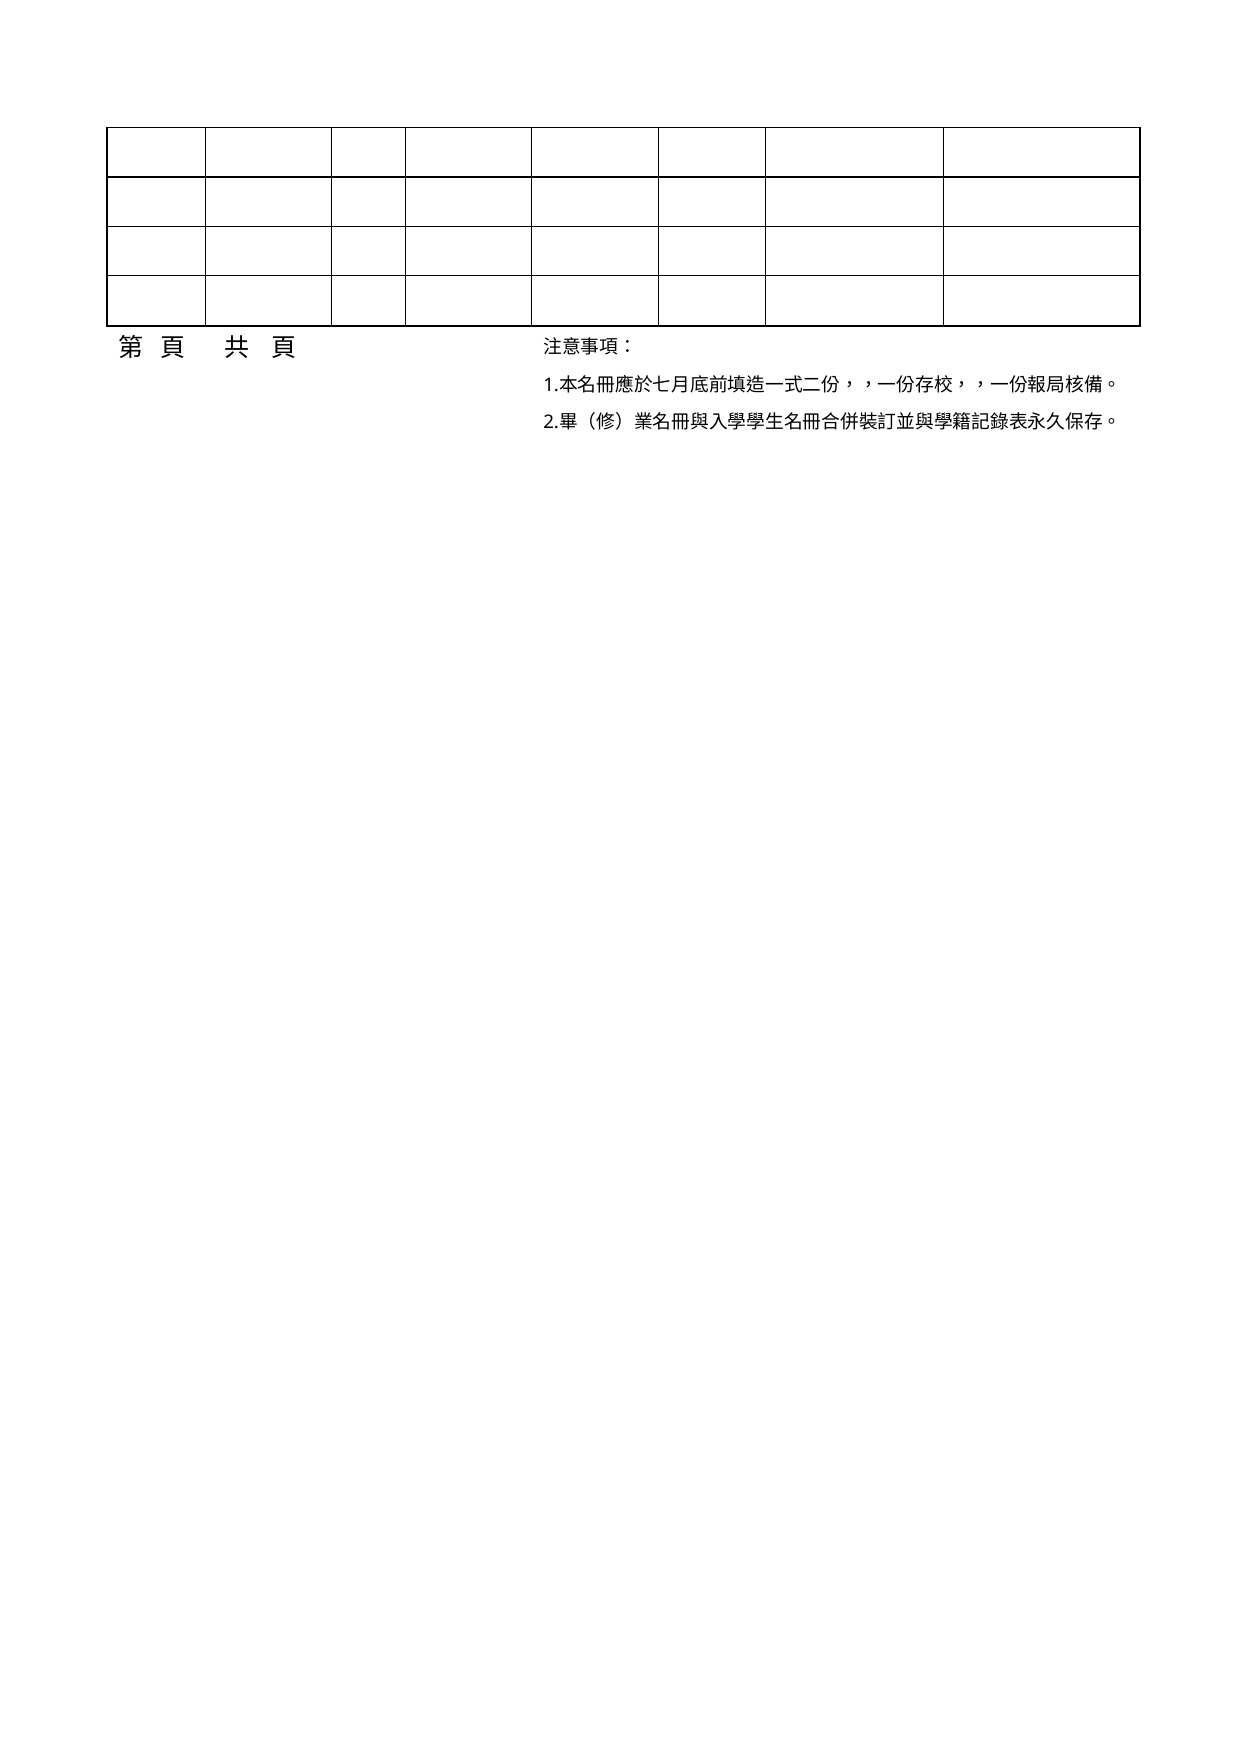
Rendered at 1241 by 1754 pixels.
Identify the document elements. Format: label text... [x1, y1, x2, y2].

table_cell [406, 227, 531, 275]
table_cell [532, 128, 658, 176]
table_cell [406, 276, 531, 324]
table_cell [206, 276, 331, 324]
table_cell [766, 276, 943, 324]
table_cell [532, 227, 658, 275]
table_cell [206, 227, 331, 275]
table_cell [944, 227, 1139, 275]
table_cell [766, 128, 943, 176]
table_cell [206, 178, 331, 226]
table_cell [532, 178, 658, 226]
table_cell [766, 178, 943, 226]
table_cell [944, 276, 1139, 324]
table_cell [659, 276, 765, 324]
table_cell [332, 178, 405, 226]
table_cell 注意事項： 1.本名冊應於七月底前填造一式二份，，一份存校，，一份報局核備。 2.畢（修）業名冊與入學學生名冊合併裝訂並與學籍記錄表永久保存。 [532, 327, 1140, 439]
table_cell [206, 128, 331, 176]
table_cell [108, 227, 205, 275]
table_cell [944, 128, 1139, 176]
table_cell [532, 276, 658, 324]
table_cell [332, 227, 405, 275]
table_cell [766, 227, 943, 275]
table_cell [659, 227, 765, 275]
table_cell [944, 178, 1139, 226]
table_cell 第 頁 共 頁 [107, 327, 532, 439]
table_cell [659, 178, 765, 226]
table_cell [108, 178, 205, 226]
table_cell [108, 276, 205, 324]
table_cell [332, 276, 405, 324]
table_cell [659, 128, 765, 176]
table_cell [108, 128, 205, 176]
table_cell [406, 128, 531, 176]
table_cell [332, 128, 405, 176]
table_cell [406, 178, 531, 226]
